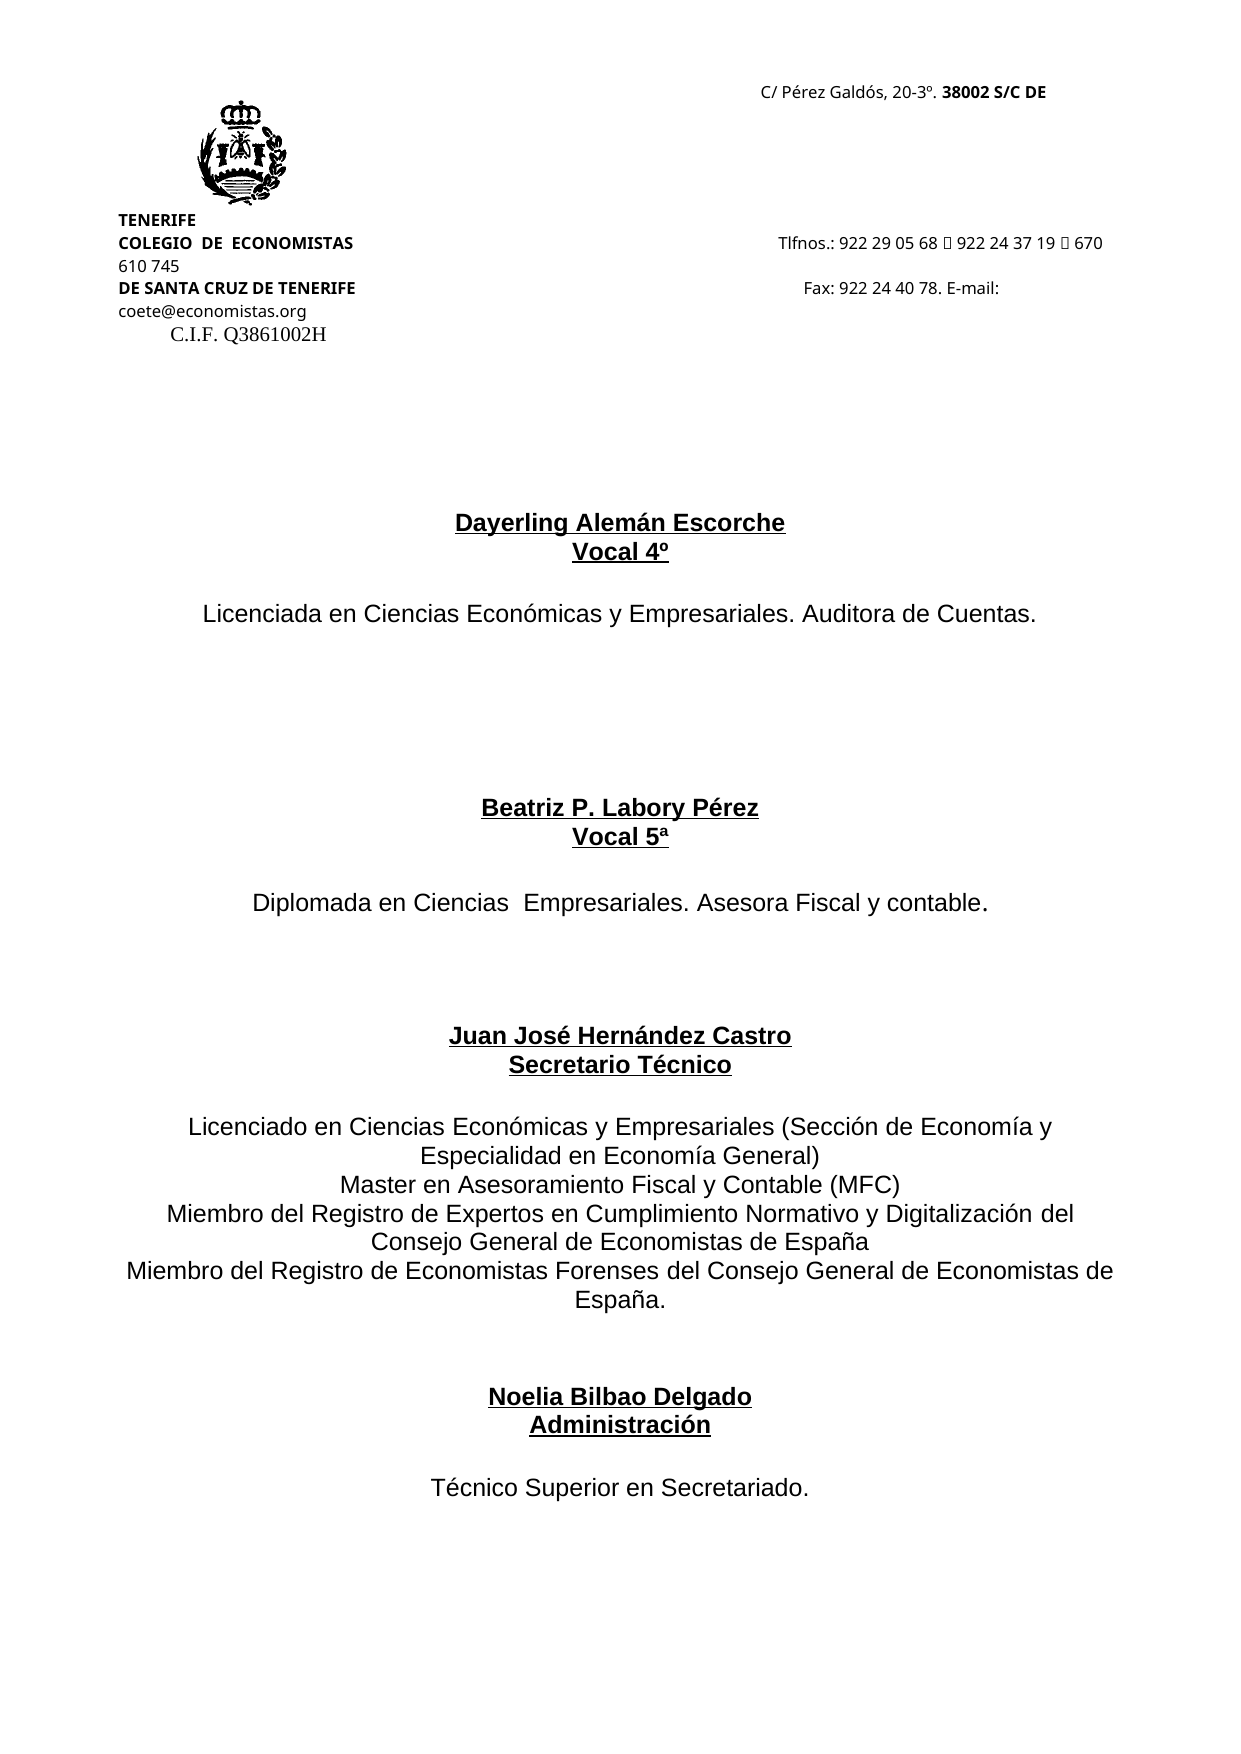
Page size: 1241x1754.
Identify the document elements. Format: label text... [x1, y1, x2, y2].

text Secretario Técnico [118, 1049, 1122, 1078]
text Miembro del Registro de Economistas Forenses del Consejo General de Economistas de España. [118, 1256, 1122, 1314]
text Juan José Hernández Castro [118, 1021, 1122, 1049]
text Licenciado en Ciencias Económicas y Empresariales (Sección de Economía y Especialidad en Economía General) [118, 1112, 1122, 1170]
text Beatriz P. Labory Pérez [118, 793, 1122, 822]
text Técnico Superior en Secretariado. [118, 1473, 1122, 1502]
text Dayerling Alemán Escorche [118, 508, 1122, 536]
text Vocal 4º [118, 536, 1122, 565]
text Noelia Bilbao Delgado [118, 1382, 1122, 1411]
text Licenciada en Ciencias Económicas y Empresariales. Auditora de Cuentas. [118, 599, 1122, 628]
text Miembro del Registro de Expertos en Cumplimiento Normativo y Digitalización del Consejo General de Economistas de España [118, 1199, 1122, 1256]
text Administración [118, 1411, 1122, 1439]
text Master en Asesoramiento Fiscal y Contable (MFC) [118, 1170, 1122, 1199]
text Diplomada en Ciencias Empresariales. Asesora Fiscal y contable. [118, 884, 1122, 919]
text Vocal 5ª [118, 822, 1122, 851]
